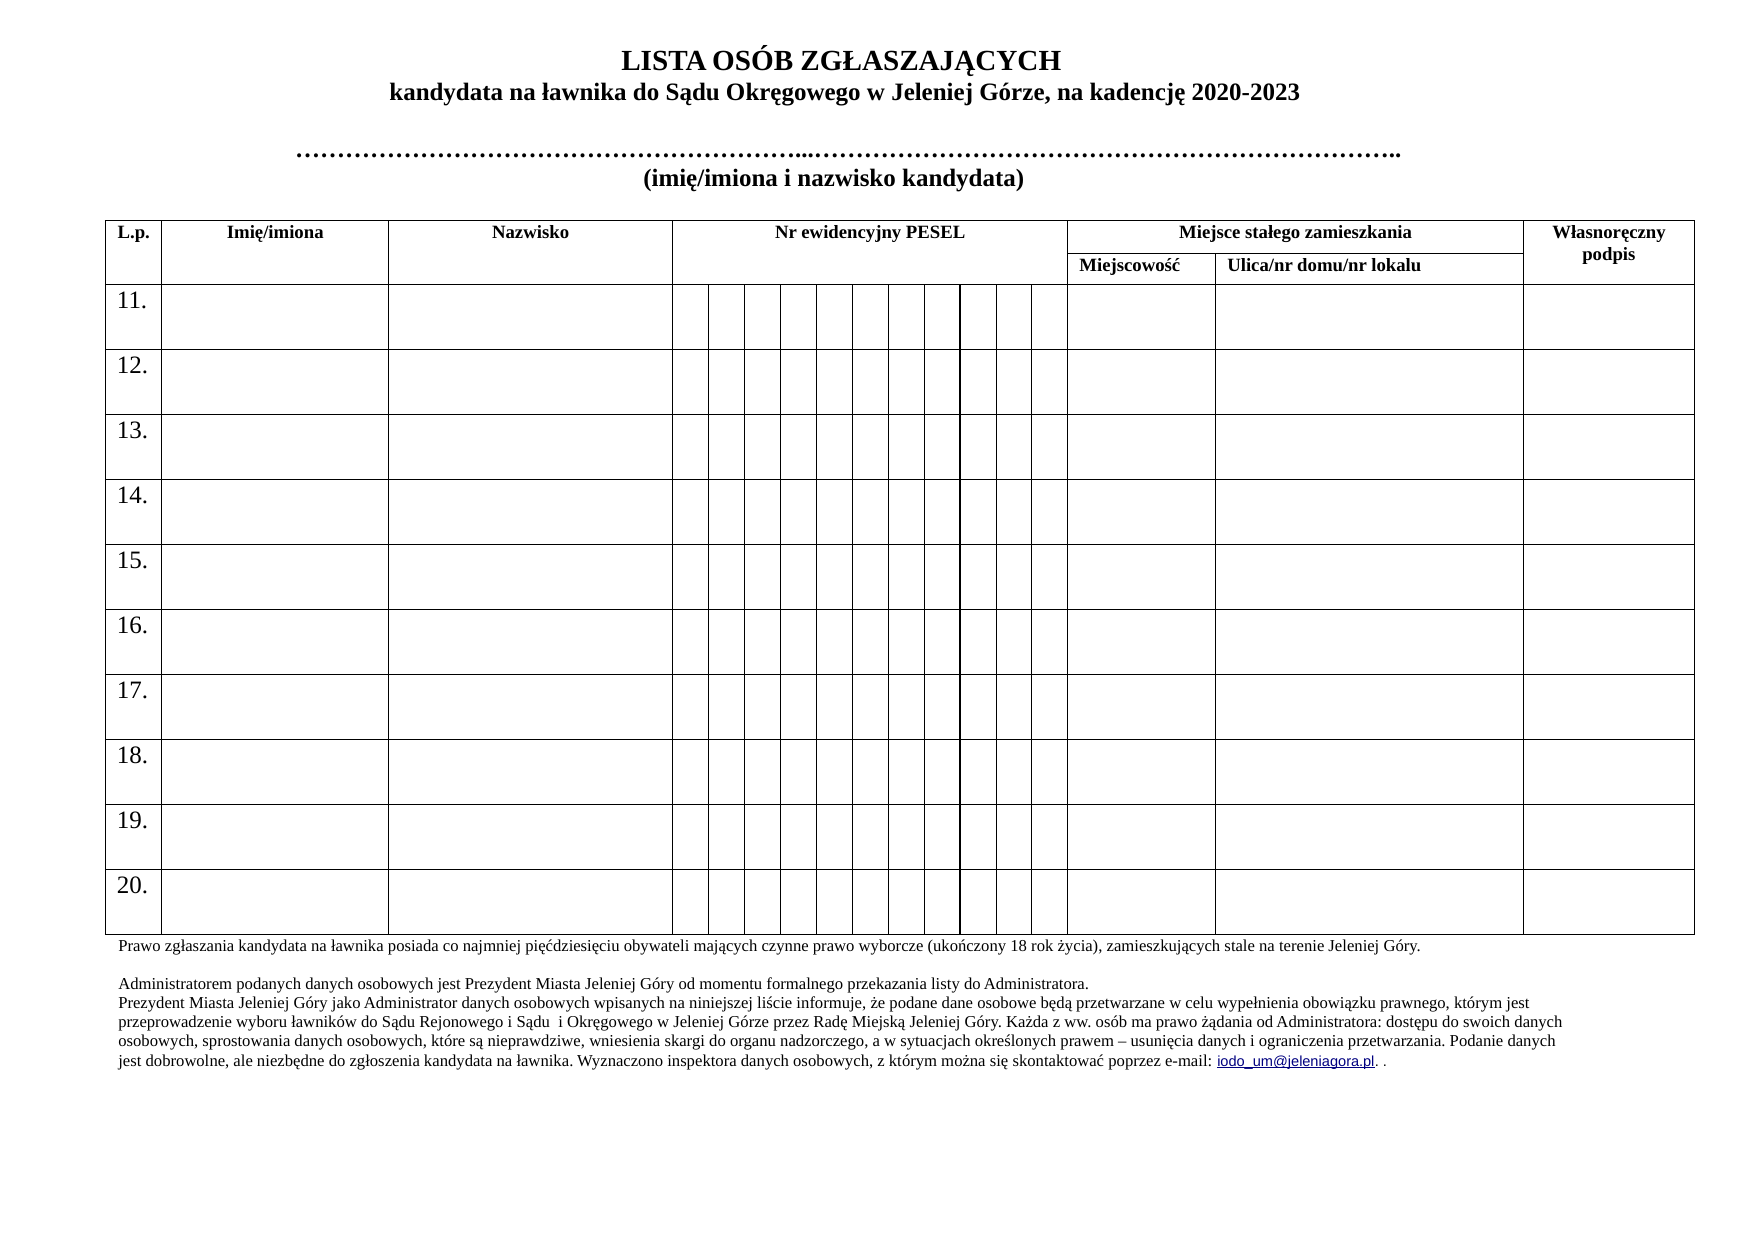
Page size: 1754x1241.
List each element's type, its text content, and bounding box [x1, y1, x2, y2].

table_cell [781, 870, 816, 934]
table_cell [925, 480, 959, 544]
table_cell 19. [106, 805, 161, 869]
table_cell [781, 610, 816, 674]
table_cell [1068, 610, 1215, 674]
table_cell [709, 870, 744, 934]
table_cell [1068, 870, 1215, 934]
table_cell [709, 675, 744, 739]
table_cell [817, 740, 852, 804]
table_cell [389, 675, 672, 739]
table_cell [673, 675, 708, 739]
table_cell [853, 545, 888, 609]
table_cell 11. [106, 285, 161, 349]
table_cell [1032, 805, 1067, 869]
table_cell [1524, 545, 1694, 609]
table_cell [1032, 480, 1067, 544]
table_cell 14. [106, 480, 161, 544]
table_cell [673, 740, 708, 804]
table_cell [389, 870, 672, 934]
table_cell [1032, 350, 1067, 414]
table_cell [1524, 415, 1694, 479]
table_cell [709, 415, 744, 479]
table_cell [853, 740, 888, 804]
table_cell [1216, 805, 1523, 869]
table_cell [745, 610, 780, 674]
table_cell [1216, 480, 1523, 544]
table_cell [889, 545, 924, 609]
table_cell [673, 350, 708, 414]
table_cell [1524, 805, 1694, 869]
table_cell [709, 285, 744, 349]
table_cell [709, 805, 744, 869]
table_cell [853, 610, 888, 674]
table_cell [889, 415, 924, 479]
table_header L.p. [106, 221, 161, 284]
text (imię/imiona i nazwisko kandydata) [118, 163, 1571, 192]
table_cell [709, 610, 744, 674]
table_cell [997, 350, 1031, 414]
table_cell [961, 480, 996, 544]
table_cell [997, 610, 1031, 674]
table_cell [709, 350, 744, 414]
table_cell [745, 740, 780, 804]
text ……………………………………………………...…………………………………………………………….. [118, 134, 1571, 163]
table_cell [961, 285, 996, 349]
table_cell [745, 675, 780, 739]
table_cell [853, 870, 888, 934]
table_cell [889, 740, 924, 804]
table_cell [1032, 545, 1067, 609]
table_header Nazwisko [389, 221, 672, 284]
table_cell [853, 350, 888, 414]
table_cell [162, 480, 388, 544]
table_cell [162, 805, 388, 869]
table_cell [1068, 740, 1215, 804]
table_cell [817, 610, 852, 674]
table_header Własnoręczny podpis [1524, 221, 1694, 284]
table_cell [389, 805, 672, 869]
table_cell 17. [106, 675, 161, 739]
table_cell [673, 285, 708, 349]
table_cell [961, 675, 996, 739]
table_cell [889, 805, 924, 869]
table_cell [1216, 545, 1523, 609]
table_cell [853, 805, 888, 869]
table_cell [997, 480, 1031, 544]
table_cell [1032, 610, 1067, 674]
table_cell [781, 350, 816, 414]
table_header Miejsce stałego zamieszkania [1068, 221, 1523, 253]
table_cell [781, 480, 816, 544]
table_cell [1524, 610, 1694, 674]
table_cell [1216, 285, 1523, 349]
table_cell [961, 415, 996, 479]
table_cell [1524, 675, 1694, 739]
table_cell 18. [106, 740, 161, 804]
table_cell [162, 285, 388, 349]
table_cell [745, 285, 780, 349]
table_cell [961, 805, 996, 869]
table_cell 16. [106, 610, 161, 674]
table_cell [1216, 350, 1523, 414]
table_cell 15. [106, 545, 161, 609]
table_cell [853, 675, 888, 739]
table_cell [997, 415, 1031, 479]
table_cell 12. [106, 350, 161, 414]
table_cell [961, 610, 996, 674]
table_cell [389, 545, 672, 609]
table_cell [162, 870, 388, 934]
table_cell [1216, 740, 1523, 804]
table_cell [1032, 285, 1067, 349]
table_cell [781, 545, 816, 609]
table_cell [1216, 675, 1523, 739]
table_cell [817, 805, 852, 869]
table_cell [389, 480, 672, 544]
table_cell [997, 285, 1031, 349]
table_cell [1524, 740, 1694, 804]
table_cell [781, 675, 816, 739]
table_cell [961, 545, 996, 609]
table_cell [1216, 415, 1523, 479]
table_cell [1068, 805, 1215, 869]
table_cell [817, 480, 852, 544]
table_cell [1032, 415, 1067, 479]
table_cell [925, 870, 959, 934]
table_cell [781, 415, 816, 479]
table_cell [389, 740, 672, 804]
table_cell [817, 415, 852, 479]
table_cell [889, 870, 924, 934]
table_cell [781, 805, 816, 869]
table_cell [817, 675, 852, 739]
table_cell [781, 740, 816, 804]
table_cell [889, 675, 924, 739]
table_cell [1068, 480, 1215, 544]
table_cell [745, 805, 780, 869]
table_header Imię/imiona [162, 221, 388, 284]
table_cell [1032, 740, 1067, 804]
table_cell [745, 415, 780, 479]
table_cell [673, 480, 708, 544]
table_cell [162, 350, 388, 414]
table_cell [709, 740, 744, 804]
table_cell [889, 350, 924, 414]
table_cell [389, 350, 672, 414]
table_cell 20. [106, 870, 161, 934]
text kandydata na ławnika do Sądu Okręgowego w Jeleniej Górze, na kadencję 2020-2023 [118, 77, 1571, 105]
table_cell [673, 545, 708, 609]
table_cell [925, 675, 959, 739]
table_cell [925, 610, 959, 674]
table_cell [889, 285, 924, 349]
table_cell [162, 545, 388, 609]
table_cell [1068, 350, 1215, 414]
table_cell [673, 610, 708, 674]
table_cell [997, 805, 1031, 869]
table_cell [745, 480, 780, 544]
table_cell [997, 675, 1031, 739]
table_cell [162, 415, 388, 479]
table_cell [1216, 870, 1523, 934]
table_cell [745, 545, 780, 609]
table_cell [1068, 285, 1215, 349]
text Prawo zgłaszania kandydata na ławnika posiada co najmniej pięćdziesięciu obywateli mających czynne prawo wyborcze (ukończony 18 rok życia), zamieszkujących stale na terenie Jeleniej Góry. [118, 935, 1571, 954]
text Prezydent Miasta Jeleniej Góry jako Administrator danych osobowych wpisanych na niniejszej liście informuje, że podane dane osobowe będą przetwarzane w celu wypełnienia obowiązku prawnego, którym jest przeprowadzenie wyboru ławników do Sądu Rejonowego i Sądu i Okręgowego w Jeleniej Górze przez Radę Miejską Jeleniej Góry. Każda z ww. osób ma prawo żądania od Administratora: dostępu do swoich danych osobowych, sprostowania danych osobowych, które są nieprawdziwe, wniesienia skargi do organu nadzorczego, a w sytuacjach określonych prawem – usunięcia danych i ograniczenia przetwarzania. Podanie danych jest dobrowolne, ale niezbędne do zgłoszenia kandydata na ławnika. Wyznaczono inspektora danych osobowych, z którym można się skontaktować poprzez e-mail: iodo_um@jeleniagora.pl. . [118, 993, 1571, 1069]
table_cell [1524, 285, 1694, 349]
table_cell [1524, 480, 1694, 544]
table_cell [673, 805, 708, 869]
table_cell [162, 610, 388, 674]
table_cell [673, 870, 708, 934]
table_cell [781, 285, 816, 349]
table_cell [925, 415, 959, 479]
table_cell [817, 350, 852, 414]
table_cell [925, 740, 959, 804]
table_cell [925, 350, 959, 414]
table_cell [889, 610, 924, 674]
table_cell [817, 545, 852, 609]
table_cell [709, 480, 744, 544]
text Administratorem podanych danych osobowych jest Prezydent Miasta Jeleniej Góry od momentu formalnego przekazania listy do Administratora. [118, 974, 1571, 993]
table_cell Ulica/nr domu/nr lokalu [1216, 254, 1523, 284]
table_cell [389, 285, 672, 349]
table_cell [925, 805, 959, 869]
table_cell [817, 285, 852, 349]
table_cell [997, 545, 1031, 609]
table_cell [1216, 610, 1523, 674]
table_cell [817, 870, 852, 934]
table_cell [853, 415, 888, 479]
table_cell [961, 350, 996, 414]
table_cell [925, 285, 959, 349]
table_cell [997, 870, 1031, 934]
table_cell [162, 675, 388, 739]
table_cell 13. [106, 415, 161, 479]
table_cell [1032, 675, 1067, 739]
table_header Nr ewidencyjny PESEL [673, 221, 1067, 284]
table_cell Miejscowość [1068, 254, 1215, 284]
table_cell [925, 545, 959, 609]
table_cell [853, 285, 888, 349]
table_cell [745, 870, 780, 934]
table_cell [1032, 870, 1067, 934]
table_cell [961, 740, 996, 804]
table_cell [162, 740, 388, 804]
table_cell [745, 350, 780, 414]
table_cell [709, 545, 744, 609]
table_cell [1068, 545, 1215, 609]
table_cell [961, 870, 996, 934]
table_cell [1068, 675, 1215, 739]
table_cell [1524, 870, 1694, 934]
table_cell [389, 415, 672, 479]
text LISTA OSÓB ZGŁASZAJĄCYCH [118, 43, 1571, 77]
table_cell [673, 415, 708, 479]
table_cell [1524, 350, 1694, 414]
table_cell [389, 610, 672, 674]
table_cell [889, 480, 924, 544]
table_cell [997, 740, 1031, 804]
table_cell [853, 480, 888, 544]
table_cell [1068, 415, 1215, 479]
